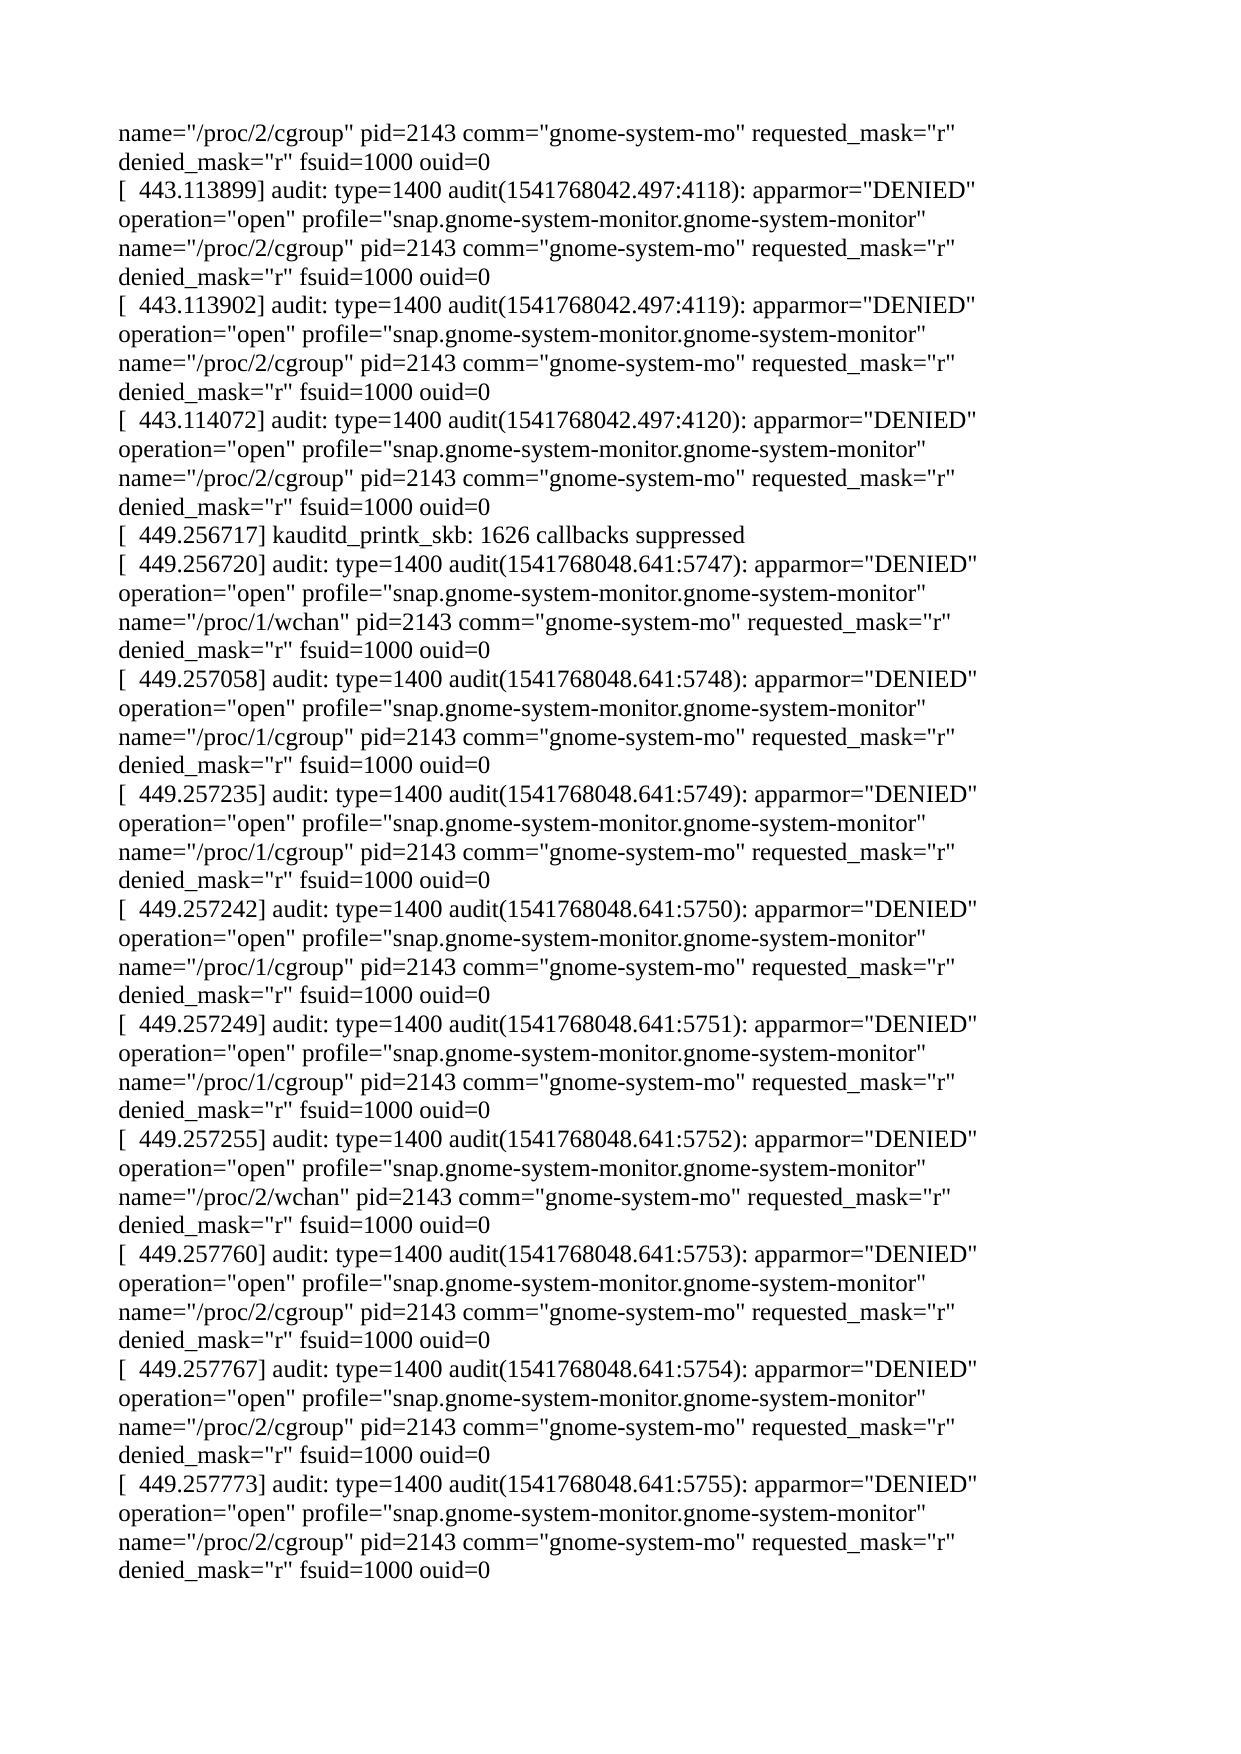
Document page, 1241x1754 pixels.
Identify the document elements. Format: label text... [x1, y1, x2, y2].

text name="/proc/2/cgroup" pid=2143 comm="gnome-system-mo" requested_mask="r" denied_mask="r" fsuid=1000 ouid=0 [118, 118, 1122, 176]
text [ 449.257242] audit: type=1400 audit(1541768048.641:5750): apparmor="DENIED" operation="open" profile="snap.gnome-system-monitor.gnome-system-monitor" name="/proc/1/cgroup" pid=2143 comm="gnome-system-mo" requested_mask="r" denied_mask="r" fsuid=1000 ouid=0 [118, 894, 1122, 1009]
text [ 449.257767] audit: type=1400 audit(1541768048.641:5754): apparmor="DENIED" operation="open" profile="snap.gnome-system-monitor.gnome-system-monitor" name="/proc/2/cgroup" pid=2143 comm="gnome-system-mo" requested_mask="r" denied_mask="r" fsuid=1000 ouid=0 [118, 1354, 1122, 1469]
text [ 443.114072] audit: type=1400 audit(1541768042.497:4120): apparmor="DENIED" operation="open" profile="snap.gnome-system-monitor.gnome-system-monitor" name="/proc/2/cgroup" pid=2143 comm="gnome-system-mo" requested_mask="r" denied_mask="r" fsuid=1000 ouid=0 [118, 406, 1122, 521]
text [ 449.257249] audit: type=1400 audit(1541768048.641:5751): apparmor="DENIED" operation="open" profile="snap.gnome-system-monitor.gnome-system-monitor" name="/proc/1/cgroup" pid=2143 comm="gnome-system-mo" requested_mask="r" denied_mask="r" fsuid=1000 ouid=0 [118, 1009, 1122, 1124]
text [ 449.257255] audit: type=1400 audit(1541768048.641:5752): apparmor="DENIED" operation="open" profile="snap.gnome-system-monitor.gnome-system-monitor" name="/proc/2/wchan" pid=2143 comm="gnome-system-mo" requested_mask="r" denied_mask="r" fsuid=1000 ouid=0 [118, 1124, 1122, 1239]
text [ 449.257058] audit: type=1400 audit(1541768048.641:5748): apparmor="DENIED" operation="open" profile="snap.gnome-system-monitor.gnome-system-monitor" name="/proc/1/cgroup" pid=2143 comm="gnome-system-mo" requested_mask="r" denied_mask="r" fsuid=1000 ouid=0 [118, 664, 1122, 779]
text [ 443.113899] audit: type=1400 audit(1541768042.497:4118): apparmor="DENIED" operation="open" profile="snap.gnome-system-monitor.gnome-system-monitor" name="/proc/2/cgroup" pid=2143 comm="gnome-system-mo" requested_mask="r" denied_mask="r" fsuid=1000 ouid=0 [118, 176, 1122, 291]
text [ 443.113902] audit: type=1400 audit(1541768042.497:4119): apparmor="DENIED" operation="open" profile="snap.gnome-system-monitor.gnome-system-monitor" name="/proc/2/cgroup" pid=2143 comm="gnome-system-mo" requested_mask="r" denied_mask="r" fsuid=1000 ouid=0 [118, 291, 1122, 406]
text [ 449.257773] audit: type=1400 audit(1541768048.641:5755): apparmor="DENIED" operation="open" profile="snap.gnome-system-monitor.gnome-system-monitor" name="/proc/2/cgroup" pid=2143 comm="gnome-system-mo" requested_mask="r" denied_mask="r" fsuid=1000 ouid=0 [118, 1469, 1122, 1584]
text [ 449.257235] audit: type=1400 audit(1541768048.641:5749): apparmor="DENIED" operation="open" profile="snap.gnome-system-monitor.gnome-system-monitor" name="/proc/1/cgroup" pid=2143 comm="gnome-system-mo" requested_mask="r" denied_mask="r" fsuid=1000 ouid=0 [118, 779, 1122, 894]
text [ 449.256720] audit: type=1400 audit(1541768048.641:5747): apparmor="DENIED" operation="open" profile="snap.gnome-system-monitor.gnome-system-monitor" name="/proc/1/wchan" pid=2143 comm="gnome-system-mo" requested_mask="r" denied_mask="r" fsuid=1000 ouid=0 [118, 549, 1122, 664]
text [ 449.257760] audit: type=1400 audit(1541768048.641:5753): apparmor="DENIED" operation="open" profile="snap.gnome-system-monitor.gnome-system-monitor" name="/proc/2/cgroup" pid=2143 comm="gnome-system-mo" requested_mask="r" denied_mask="r" fsuid=1000 ouid=0 [118, 1239, 1122, 1354]
text [ 449.256717] kauditd_printk_skb: 1626 callbacks suppressed [118, 521, 1122, 549]
